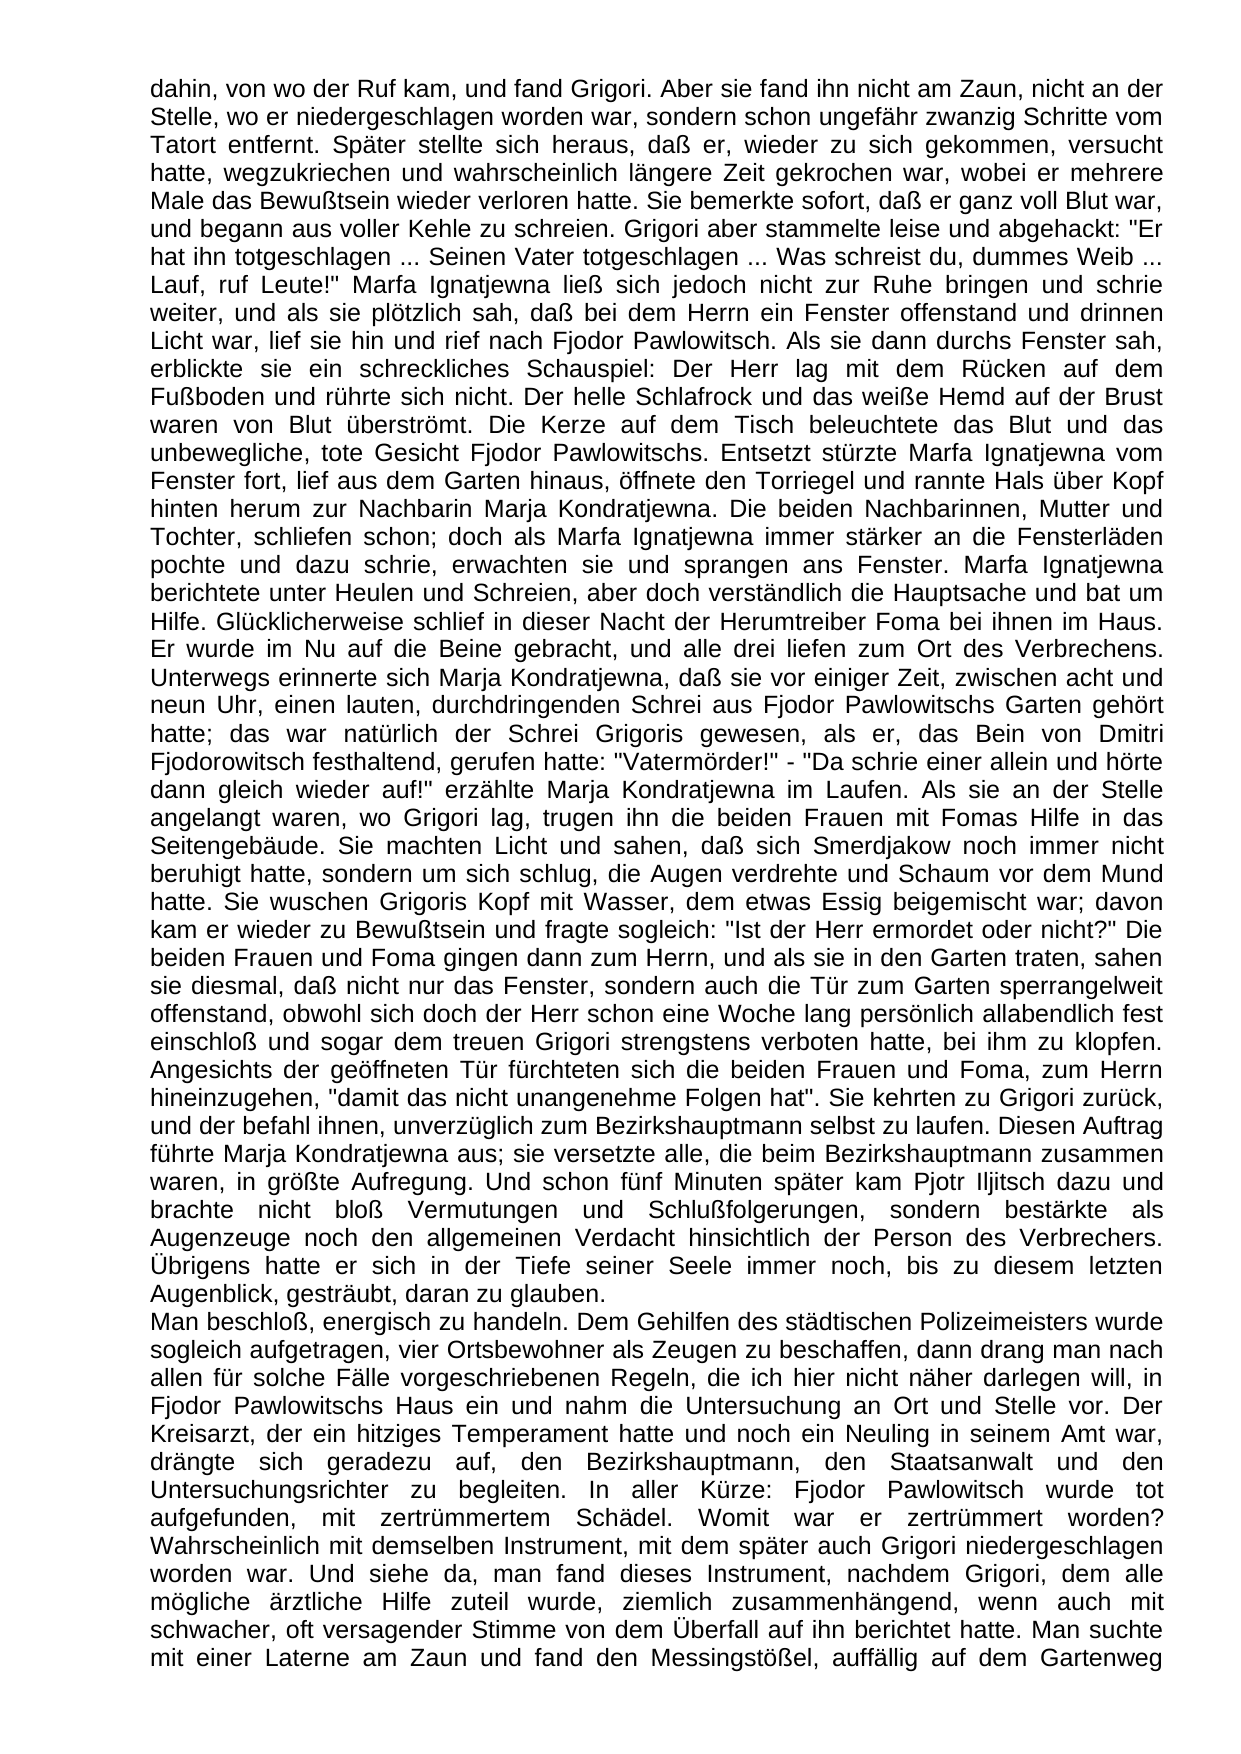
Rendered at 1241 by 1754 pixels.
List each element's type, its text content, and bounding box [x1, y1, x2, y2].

text Man beschloß, energisch zu handeln. Dem Gehilfen des städtischen Polizeimeisters wurde sogleich aufgetragen, vier Ortsbewohner als Zeugen zu beschaffen, dann drang man nach allen für solche Fälle vorgeschriebenen Regeln, die ich hier nicht näher darlegen will, in Fjodor Pawlowitschs Haus ein und nahm die Untersuchung an Ort und Stelle vor. Der Kreisarzt, der ein hitziges Temperament hatte und noch ein Neuling in seinem Amt war, drängte sich geradezu auf, den Bezirkshauptmann, den Staatsanwalt und den Untersuchungsrichter zu begleiten. In aller Kürze: Fjodor Pawlowitsch wurde tot aufgefunden, mit zertrümmertem Schädel. Womit war er zertrümmert worden? Wahrscheinlich mit demselben Instrument, mit dem später auch Grigori niedergeschlagen worden war. Und siehe da, man fand dieses Instrument, nachdem Grigori, dem alle mögliche ärztliche Hilfe zuteil wurde, ziemlich zusammenhängend, wenn auch mit schwacher, oft versagender Stimme von dem Überfall auf ihn berichtet hatte. Man suchte mit einer Laterne am Zaun und fand den Messingstößel, auffällig auf dem Gartenweg [150, 1308, 1166, 1672]
text dahin, von wo der Ruf kam, und fand Grigori. Aber sie fand ihn nicht am Zaun, nicht an der Stelle, wo er niedergeschlagen worden war, sondern schon ungefähr zwanzig Schritte vom Tatort entfernt. Später stellte sich heraus, daß er, wieder zu sich gekommen, versucht hatte, wegzukriechen und wahrscheinlich längere Zeit gekrochen war, wobei er mehrere Male das Bewußtsein wieder verloren hatte. Sie bemerkte sofort, daß er ganz voll Blut war, und begann aus voller Kehle zu schreien. Grigori aber stammelte leise und abgehackt: "Er hat ihn totgeschlagen ... Seinen Vater totgeschlagen ... Was schreist du, dummes Weib ... Lauf, ruf Leute!" Marfa Ignatjewna ließ sich jedoch nicht zur Ruhe bringen und schrie weiter, und als sie plötzlich sah, daß bei dem Herrn ein Fenster offenstand und drinnen Licht war, lief sie hin und rief nach Fjodor Pawlowitsch. Als sie dann durchs Fenster sah, erblickte sie ein schreckliches Schauspiel: Der Herr lag mit dem Rücken auf dem Fußboden und rührte sich nicht. Der helle Schlafrock und das weiße Hemd auf der Brust waren von Blut überströmt. Die Kerze auf dem Tisch beleuchtete das Blut und das unbewegliche, tote Gesicht Fjodor Pawlowitschs. Entsetzt stürzte Marfa Ignatjewna vom Fenster fort, lief aus dem Garten hinaus, öffnete den Torriegel und rannte Hals über Kopf hinten herum zur Nachbarin Marja Kondratjewna. Die beiden Nachbarinnen, Mutter und Tochter, schliefen schon; doch als Marfa Ignatjewna immer stärker an die Fensterläden pochte und dazu schrie, erwachten sie und sprangen ans Fenster. Marfa Ignatjewna berichtete unter Heulen und Schreien, aber doch verständlich die Hauptsache und bat um Hilfe. Glücklicherweise schlief in dieser Nacht der Herumtreiber Foma bei ihnen im Haus. Er wurde im Nu auf die Beine gebracht, und alle drei liefen zum Ort des Verbrechens. Unterwegs erinnerte sich Marja Kondratjewna, daß sie vor einiger Zeit, zwischen acht und neun Uhr, einen lauten, durchdringenden Schrei aus Fjodor Pawlowitschs Garten gehört hatte; das war natürlich der Schrei Grigoris gewesen, als er, das Bein von Dmitri Fjodorowitsch festhaltend, gerufen hatte: "Vatermörder!" - "Da schrie einer allein und hörte dann gleich wieder auf!" erzählte Marja Kondratjewna im Laufen. Als sie an der Stelle angelangt waren, wo Grigori lag, trugen ihn die beiden Frauen mit Fomas Hilfe in das Seitengebäude. Sie machten Licht und sahen, daß sich Smerdjakow noch immer nicht beruhigt hatte, sondern um sich schlug, die Augen verdrehte und Schaum vor dem Mund hatte. Sie wuschen Grigoris Kopf mit Wasser, dem etwas Essig beigemischt war; davon kam er wieder zu Bewußtsein und fragte sogleich: "Ist der Herr ermordet oder nicht?" Die beiden Frauen und Foma gingen dann zum Herrn, und als sie in den Garten traten, sahen sie diesmal, daß nicht nur das Fenster, sondern auch die Tür zum Garten sperrangelweit offenstand, obwohl sich doch der Herr schon eine Woche lang persönlich allabendlich fest einschloß und sogar dem treuen Grigori strengstens verboten hatte, bei ihm zu klopfen. Angesichts der geöffneten Tür fürchteten sich die beiden Frauen und Foma, zum Herrn hineinzugehen, "damit das nicht unangenehme Folgen hat". Sie kehrten zu Grigori zurück, und der befahl ihnen, unverzüglich zum Bezirkshauptmann selbst zu laufen. Diesen Auftrag führte Marja Kondratjewna aus; sie versetzte alle, die beim Bezirkshauptmann zusammen waren, in größte Aufregung. Und schon fünf Minuten später kam Pjotr Iljitsch dazu und brachte nicht bloß Vermutungen und Schlußfolgerungen, sondern bestärkte als Augenzeuge noch den allgemeinen Verdacht hinsichtlich der Person des Verbrechers. Übrigens hatte er sich in der Tiefe seiner Seele immer noch, bis zu diesem letzten Augenblick, gesträubt, daran zu glauben. [150, 75, 1166, 1308]
